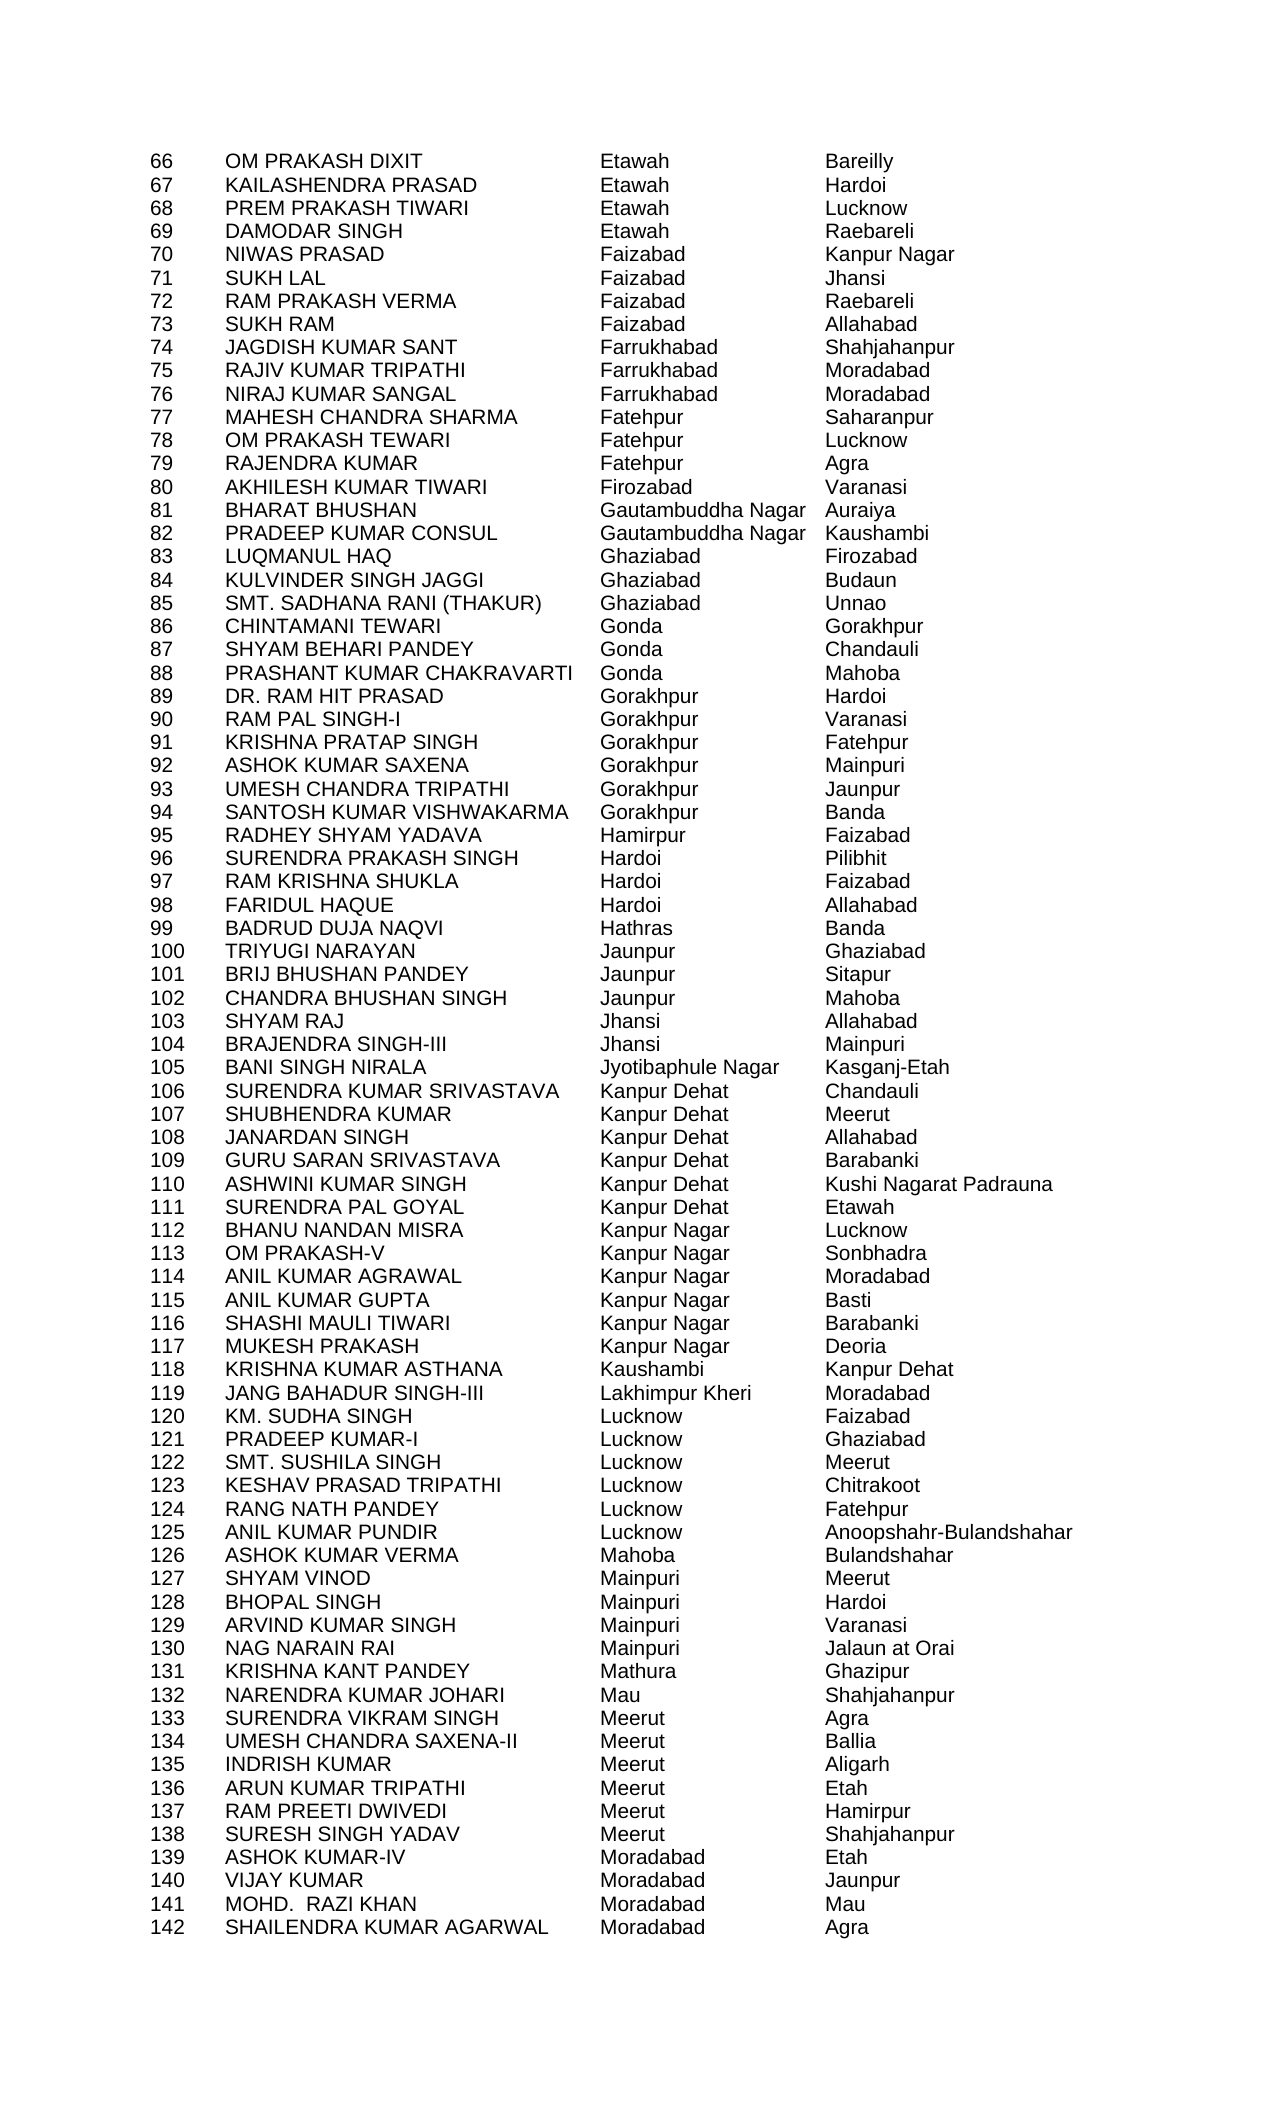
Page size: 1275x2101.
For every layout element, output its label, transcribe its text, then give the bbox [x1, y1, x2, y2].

text 76 NIRAJ KUMAR SANGAL Farrukhabad Moradabad [150, 382, 1125, 406]
text 139 ASHOK KUMAR-IV Moradabad Etah [150, 1846, 1125, 1869]
text 101 BRIJ BHUSHAN PANDEY Jaunpur Sitapur [150, 963, 1125, 986]
text 129 ARVIND KUMAR SINGH Mainpuri Varanasi [150, 1613, 1125, 1637]
text 74 JAGDISH KUMAR SANT Farrukhabad Shahjahanpur [150, 336, 1125, 359]
text 69 DAMODAR SINGH Etawah Raebareli [150, 220, 1125, 243]
text 126 ASHOK KUMAR VERMA Mahoba Bulandshahar [150, 1544, 1125, 1567]
text 83 LUQMANUL HAQ Ghaziabad Firozabad [150, 545, 1125, 568]
text 111 SURENDRA PAL GOYAL Kanpur Dehat Etawah [150, 1195, 1125, 1218]
text 100 TRIYUGI NARAYAN Jaunpur Ghaziabad [150, 940, 1125, 963]
text 118 KRISHNA KUMAR ASTHANA Kaushambi Kanpur Dehat [150, 1358, 1125, 1381]
text 72 RAM PRAKASH VERMA Faizabad Raebareli [150, 289, 1125, 313]
text 109 GURU SARAN SRIVASTAVA Kanpur Dehat Barabanki [150, 1149, 1125, 1172]
text 66 OM PRAKASH DIXIT Etawah Bareilly [150, 150, 1125, 173]
text 105 BANI SINGH NIRALA Jyotibaphule Nagar Kasganj-Etah [150, 1056, 1125, 1079]
text 68 PREM PRAKASH TIWARI Etawah Lucknow [150, 196, 1125, 220]
text 71 SUKH LAL Faizabad Jhansi [150, 266, 1125, 289]
text 104 BRAJENDRA SINGH-III Jhansi Mainpuri [150, 1033, 1125, 1056]
text 87 SHYAM BEHARI PANDEY Gonda Chandauli [150, 638, 1125, 661]
text 81 BHARAT BHUSHAN Gautambuddha Nagar Auraiya [150, 498, 1125, 522]
text 70 NIWAS PRASAD Faizabad Kanpur Nagar [150, 243, 1125, 266]
text 132 NARENDRA KUMAR JOHARI Mau Shahjahanpur [150, 1683, 1125, 1706]
text 99 BADRUD DUJA NAQVI Hathras Banda [150, 917, 1125, 940]
text 107 SHUBHENDRA KUMAR Kanpur Dehat Meerut [150, 1102, 1125, 1126]
text 91 KRISHNA PRATAP SINGH Gorakhpur Fatehpur [150, 731, 1125, 754]
text 98 FARIDUL HAQUE Hardoi Allahabad [150, 893, 1125, 917]
text 131 KRISHNA KANT PANDEY Mathura Ghazipur [150, 1660, 1125, 1683]
text 92 ASHOK KUMAR SAXENA Gorakhpur Mainpuri [150, 754, 1125, 777]
text 112 BHANU NANDAN MISRA Kanpur Nagar Lucknow [150, 1218, 1125, 1242]
text 119 JANG BAHADUR SINGH-III Lakhimpur Kheri Moradabad [150, 1381, 1125, 1404]
text 73 SUKH RAM Faizabad Allahabad [150, 313, 1125, 336]
text 140 VIJAY KUMAR Moradabad Jaunpur [150, 1869, 1125, 1892]
text 128 BHOPAL SINGH Mainpuri Hardoi [150, 1590, 1125, 1613]
text 141 MOHD. RAZI KHAN Moradabad Mau [150, 1892, 1125, 1915]
text 75 RAJIV KUMAR TRIPATHI Farrukhabad Moradabad [150, 359, 1125, 382]
text 108 JANARDAN SINGH Kanpur Dehat Allahabad [150, 1126, 1125, 1149]
text 116 SHASHI MAULI TIWARI Kanpur Nagar Barabanki [150, 1311, 1125, 1335]
text 121 PRADEEP KUMAR-I Lucknow Ghaziabad [150, 1428, 1125, 1451]
text 78 OM PRAKASH TEWARI Fatehpur Lucknow [150, 429, 1125, 452]
text 110 ASHWINI KUMAR SINGH Kanpur Dehat Kushi Nagarat Padrauna [150, 1172, 1125, 1195]
text 114 ANIL KUMAR AGRAWAL Kanpur Nagar Moradabad [150, 1265, 1125, 1288]
text 86 CHINTAMANI TEWARI Gonda Gorakhpur [150, 614, 1125, 638]
text 137 RAM PREETI DWIVEDI Meerut Hamirpur [150, 1799, 1125, 1822]
text 123 KESHAV PRASAD TRIPATHI Lucknow Chitrakoot [150, 1474, 1125, 1497]
text 102 CHANDRA BHUSHAN SINGH Jaunpur Mahoba [150, 986, 1125, 1009]
text 115 ANIL KUMAR GUPTA Kanpur Nagar Basti [150, 1288, 1125, 1311]
text 95 RADHEY SHYAM YADAVA Hamirpur Faizabad [150, 824, 1125, 847]
text 120 KM. SUDHA SINGH Lucknow Faizabad [150, 1404, 1125, 1428]
text 67 KAILASHENDRA PRASAD Etawah Hardoi [150, 173, 1125, 196]
text 77 MAHESH CHANDRA SHARMA Fatehpur Saharanpur [150, 406, 1125, 429]
text 113 OM PRAKASH-V Kanpur Nagar Sonbhadra [150, 1242, 1125, 1265]
text 106 SURENDRA KUMAR SRIVASTAVA Kanpur Dehat Chandauli [150, 1079, 1125, 1102]
text 80 AKHILESH KUMAR TIWARI Firozabad Varanasi [150, 475, 1125, 498]
text 97 RAM KRISHNA SHUKLA Hardoi Faizabad [150, 870, 1125, 893]
text 79 RAJENDRA KUMAR Fatehpur Agra [150, 452, 1125, 475]
text 133 SURENDRA VIKRAM SINGH Meerut Agra [150, 1706, 1125, 1729]
text 125 ANIL KUMAR PUNDIR Lucknow Anoopshahr-Bulandshahar [150, 1521, 1125, 1544]
text 122 SMT. SUSHILA SINGH Lucknow Meerut [150, 1451, 1125, 1474]
text 93 UMESH CHANDRA TRIPATHI Gorakhpur Jaunpur [150, 777, 1125, 800]
text 127 SHYAM VINOD Mainpuri Meerut [150, 1567, 1125, 1590]
text 130 NAG NARAIN RAI Mainpuri Jalaun at Orai [150, 1637, 1125, 1660]
text 138 SURESH SINGH YADAV Meerut Shahjahanpur [150, 1822, 1125, 1846]
text 124 RANG NATH PANDEY Lucknow Fatehpur [150, 1497, 1125, 1521]
text 90 RAM PAL SINGH-I Gorakhpur Varanasi [150, 707, 1125, 731]
text 134 UMESH CHANDRA SAXENA-II Meerut Ballia [150, 1729, 1125, 1753]
text 135 INDRISH KUMAR Meerut Aligarh [150, 1753, 1125, 1776]
text 84 KULVINDER SINGH JAGGI Ghaziabad Budaun [150, 568, 1125, 591]
text 82 PRADEEP KUMAR CONSUL Gautambuddha Nagar Kaushambi [150, 522, 1125, 545]
text 96 SURENDRA PRAKASH SINGH Hardoi Pilibhit [150, 847, 1125, 870]
text 88 PRASHANT KUMAR CHAKRAVARTI Gonda Mahoba [150, 661, 1125, 684]
text 117 MUKESH PRAKASH Kanpur Nagar Deoria [150, 1335, 1125, 1358]
text 103 SHYAM RAJ Jhansi Allahabad [150, 1009, 1125, 1033]
text 136 ARUN KUMAR TRIPATHI Meerut Etah [150, 1776, 1125, 1799]
text 85 SMT. SADHANA RANI (THAKUR) Ghaziabad Unnao [150, 591, 1125, 614]
text 94 SANTOSH KUMAR VISHWAKARMA Gorakhpur Banda [150, 800, 1125, 824]
text 89 DR. RAM HIT PRASAD Gorakhpur Hardoi [150, 684, 1125, 707]
text 142 SHAILENDRA KUMAR AGARWAL Moradabad Agra [150, 1915, 1125, 1939]
